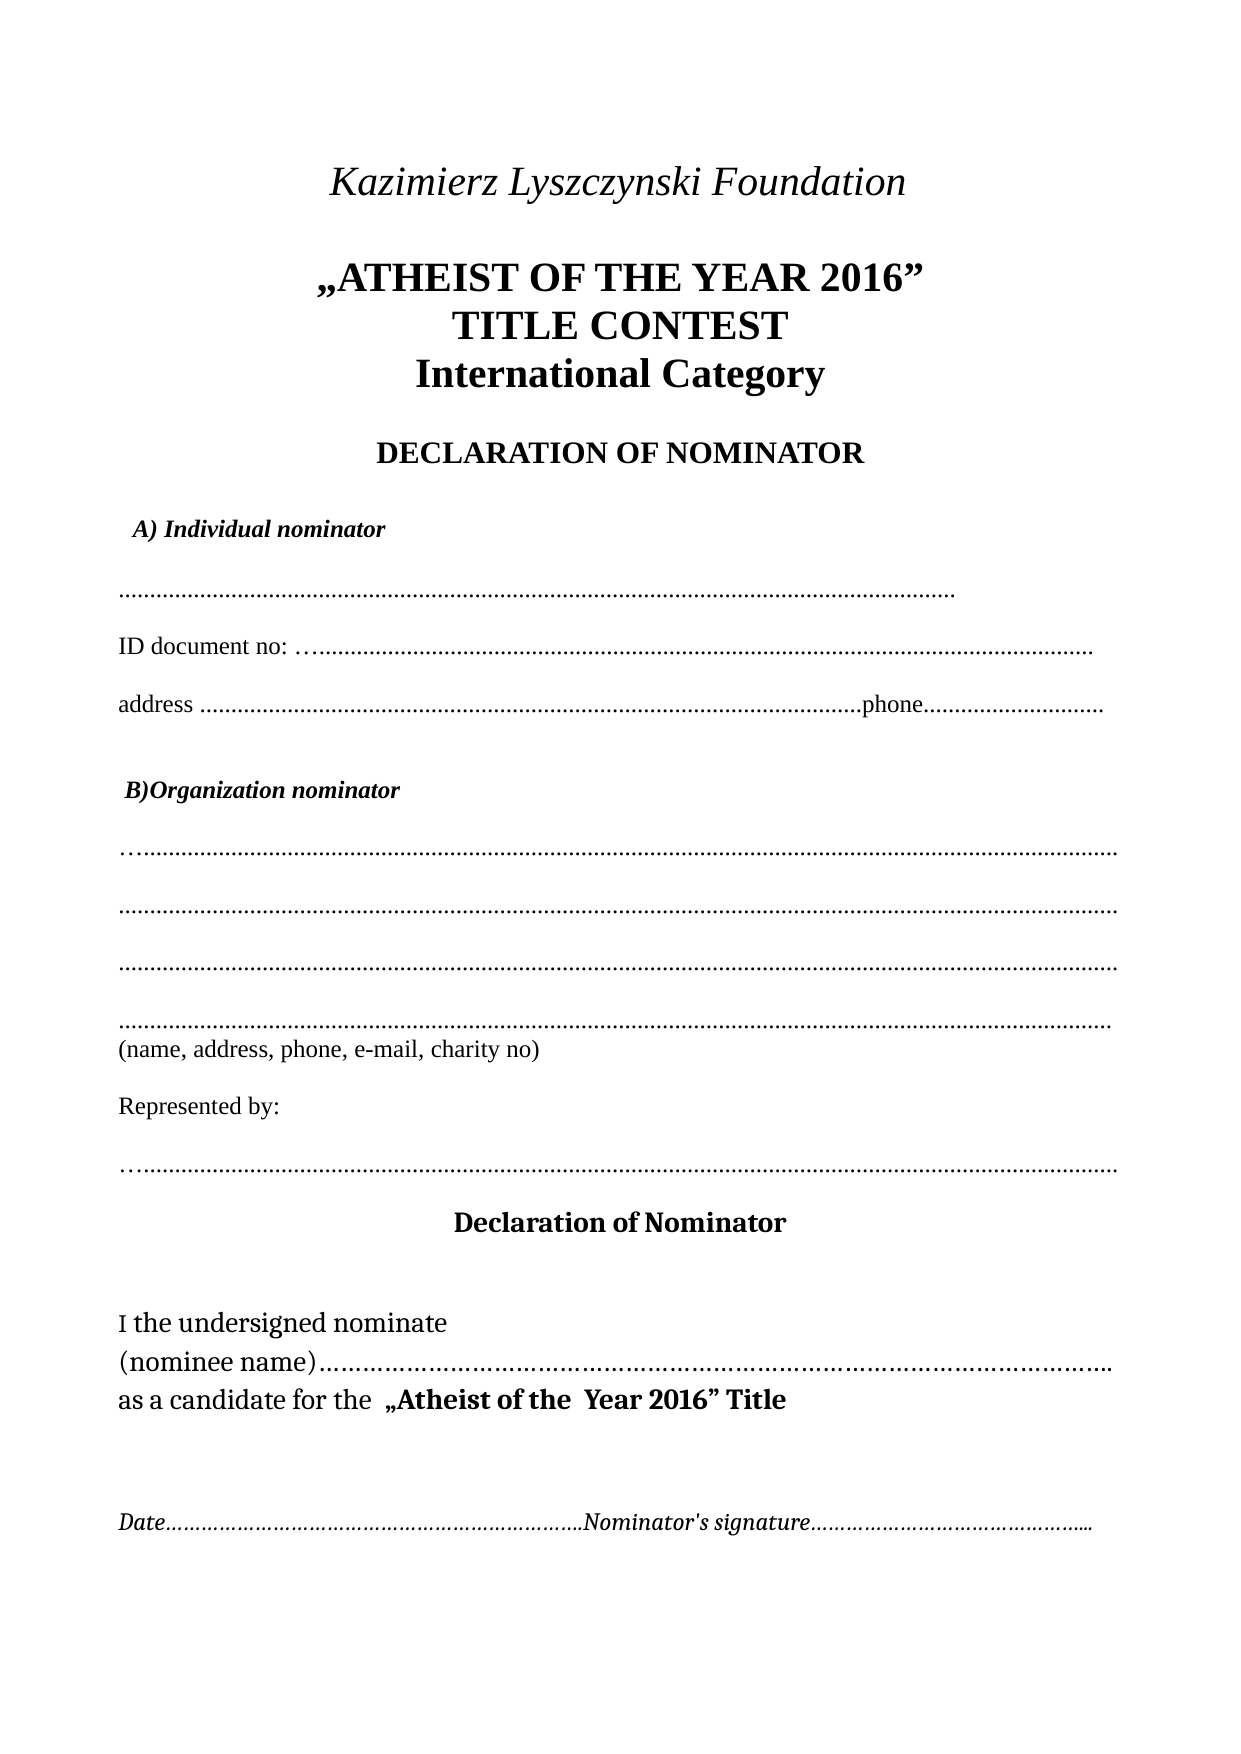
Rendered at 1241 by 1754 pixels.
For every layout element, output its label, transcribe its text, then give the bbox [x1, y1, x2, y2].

text …............................................................................................................................................................ [118, 1149, 1122, 1177]
text A) Individual nominator [118, 507, 1122, 545]
text Kazimierz Lyszczynski Foundation [118, 157, 1122, 204]
text address ..........................................................................................................phone............................. [118, 689, 1122, 717]
text Represented by: [118, 1091, 1122, 1120]
text ................................................................................................................................................................ [118, 947, 1122, 976]
text ...............................................................................................................................................................(name, address, phone, e-mail, charity no) [118, 1005, 1122, 1062]
text International Category [118, 348, 1122, 396]
text ID document no: …............................................................................................................................ [118, 631, 1122, 660]
text B)Organization nominator [118, 775, 1122, 804]
text I the undersigned nominate [118, 1306, 1122, 1340]
text Date…………………………………………………………….Nominator's signature………………………………………... [118, 1508, 1122, 1537]
text …............................................................................................................................................................ [118, 832, 1122, 861]
text ................................................................................................................................................................ [118, 890, 1122, 919]
text TITLE CONTEST [118, 300, 1122, 348]
text Declaration of Nominator [118, 1206, 1122, 1240]
text ...................................................................................................................................... [118, 574, 1122, 602]
text DECLARATION OF NOMINATOR [118, 435, 1122, 471]
text „ATHEIST OF THE YEAR 2016” [118, 252, 1122, 300]
text (nominee name)………………………………………………………………………………………………. as a candidate for the „Atheist of the Year 2016” Title [118, 1345, 1122, 1417]
